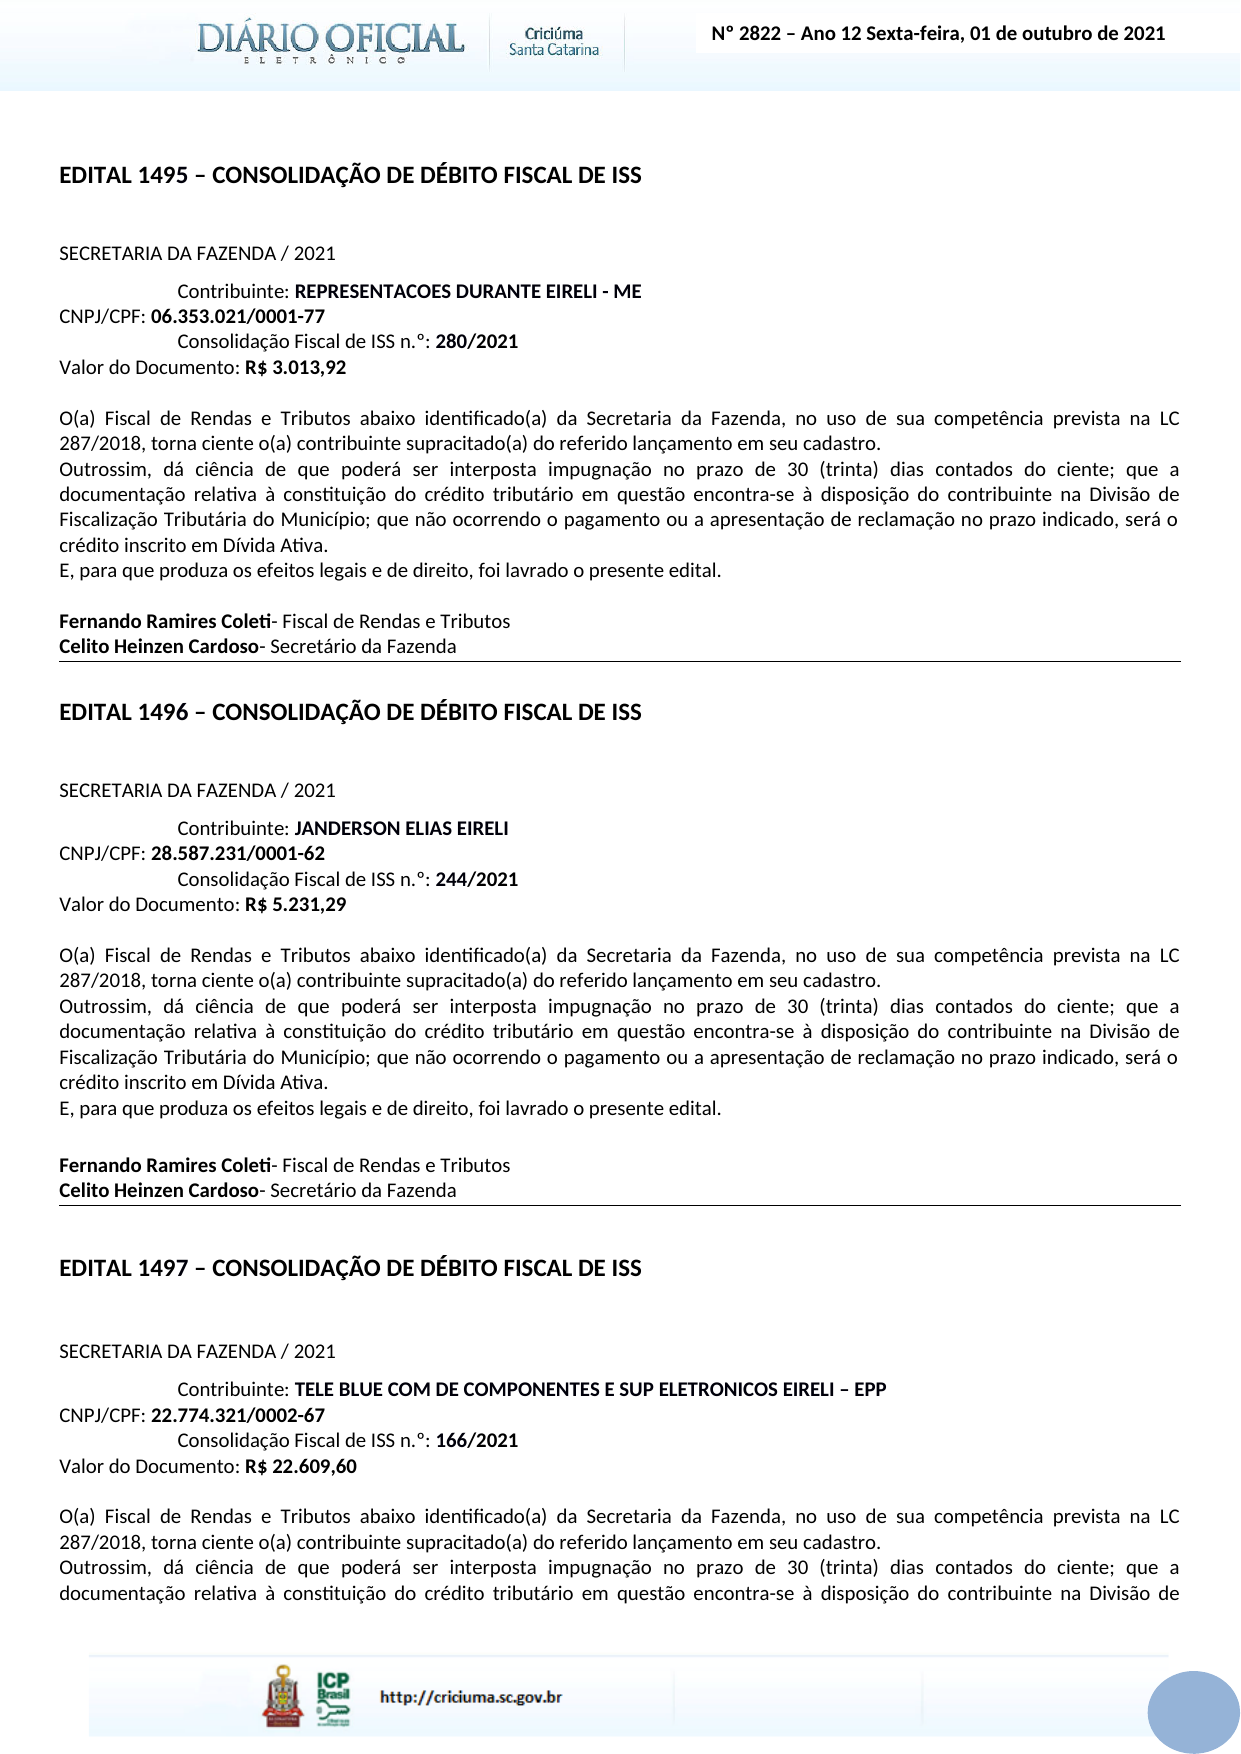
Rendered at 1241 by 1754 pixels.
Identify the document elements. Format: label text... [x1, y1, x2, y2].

text Fernando Ramires Coleti- Fiscal de Rendas e Tributos [59, 608, 1181, 634]
text EDITAL 1496 – CONSOLIDAÇÃO DE DÉBITO FISCAL DE ISS [59, 696, 1181, 727]
text E, para que produza os efeitos legais e de direito, foi lavrado o presente edital. [59, 1095, 1181, 1120]
text SECRETARIA DA FAZENDA / 2021 [59, 240, 1181, 265]
text CNPJ/CPF: 22.774.321/0002-67 [59, 1402, 1181, 1427]
text Contribuinte: REPRESENTACOES DURANTE EIRELI - ME [59, 278, 1181, 303]
text SECRETARIA DA FAZENDA / 2021 [59, 1339, 1181, 1364]
text Consolidação Fiscal de ISS n.º: 280/2021 [59, 329, 1181, 354]
text CNPJ/CPF: 06.353.021/0001-77 [59, 303, 1181, 329]
text Valor do Documento: R$ 22.609,60 [59, 1453, 1181, 1478]
text Fernando Ramires Coleti- Fiscal de Rendas e Tributos [59, 1152, 1181, 1177]
text SECRETARIA DA FAZENDA / 2021 [59, 777, 1181, 803]
text Outrossim, dá ciência de que poderá ser interposta impugnação no prazo de 30 (trinta) dias contados do ciente; que a documentação relativa à constituição do crédito tributário em questão encontra-se à disposição do contribuinte na Divisão de [59, 1554, 1181, 1605]
text Outrossim, dá ciência de que poderá ser interposta impugnação no prazo de 30 (trinta) dias contados do ciente; que a documentação relativa à constituição do crédito tributário em questão encontra-se à disposição do contribuinte na Divisão de Fiscalização Tributária do Município; que não ocorrendo o pagamento ou a apresentação de reclamação no prazo indicado, será o crédito inscrito em Dívida Ativa. [59, 993, 1181, 1095]
text Consolidação Fiscal de ISS n.º: 166/2021 [59, 1427, 1181, 1453]
text Celito Heinzen Cardoso- Secretário da Fazenda [59, 1177, 1181, 1205]
text Outrossim, dá ciência de que poderá ser interposta impugnação no prazo de 30 (trinta) dias contados do ciente; que a documentação relativa à constituição do crédito tributário em questão encontra-se à disposição do contribuinte na Divisão de Fiscalização Tributária do Município; que não ocorrendo o pagamento ou a apresentação de reclamação no prazo indicado, será o crédito inscrito em Dívida Ativa. [59, 456, 1181, 557]
text Consolidação Fiscal de ISS n.º: 244/2021 [59, 866, 1181, 891]
text CNPJ/CPF: 28.587.231/0001-62 [59, 841, 1181, 866]
text Contribuinte: TELE BLUE COM DE COMPONENTES E SUP ELETRONICOS EIRELI – EPP [59, 1377, 1181, 1402]
text O(a) Fiscal de Rendas e Tributos abaixo identificado(a) da Secretaria da Fazenda, no uso de sua competência prevista na LC 287/2018, torna ciente o(a) contribuinte supracitado(a) do referido lançamento em seu cadastro. [59, 405, 1181, 456]
text Contribuinte: JANDERSON ELIAS EIRELI [59, 815, 1181, 841]
text EDITAL 1497 – CONSOLIDAÇÃO DE DÉBITO FISCAL DE ISS [59, 1253, 1181, 1283]
text EDITAL 1495 – CONSOLIDAÇÃO DE DÉBITO FISCAL DE ISS [59, 159, 1181, 189]
text Valor do Documento: R$ 3.013,92 [59, 354, 1181, 379]
text Valor do Documento: R$ 5.231,29 [59, 891, 1181, 917]
text E, para que produza os efeitos legais e de direito, foi lavrado o presente edital. [59, 557, 1181, 583]
text Celito Heinzen Cardoso- Secretário da Fazenda [59, 634, 1181, 661]
text O(a) Fiscal de Rendas e Tributos abaixo identificado(a) da Secretaria da Fazenda, no uso de sua competência prevista na LC 287/2018, torna ciente o(a) contribuinte supracitado(a) do referido lançamento em seu cadastro. [59, 942, 1181, 993]
text O(a) Fiscal de Rendas e Tributos abaixo identificado(a) da Secretaria da Fazenda, no uso de sua competência prevista na LC 287/2018, torna ciente o(a) contribuinte supracitado(a) do referido lançamento em seu cadastro. [59, 1504, 1181, 1554]
